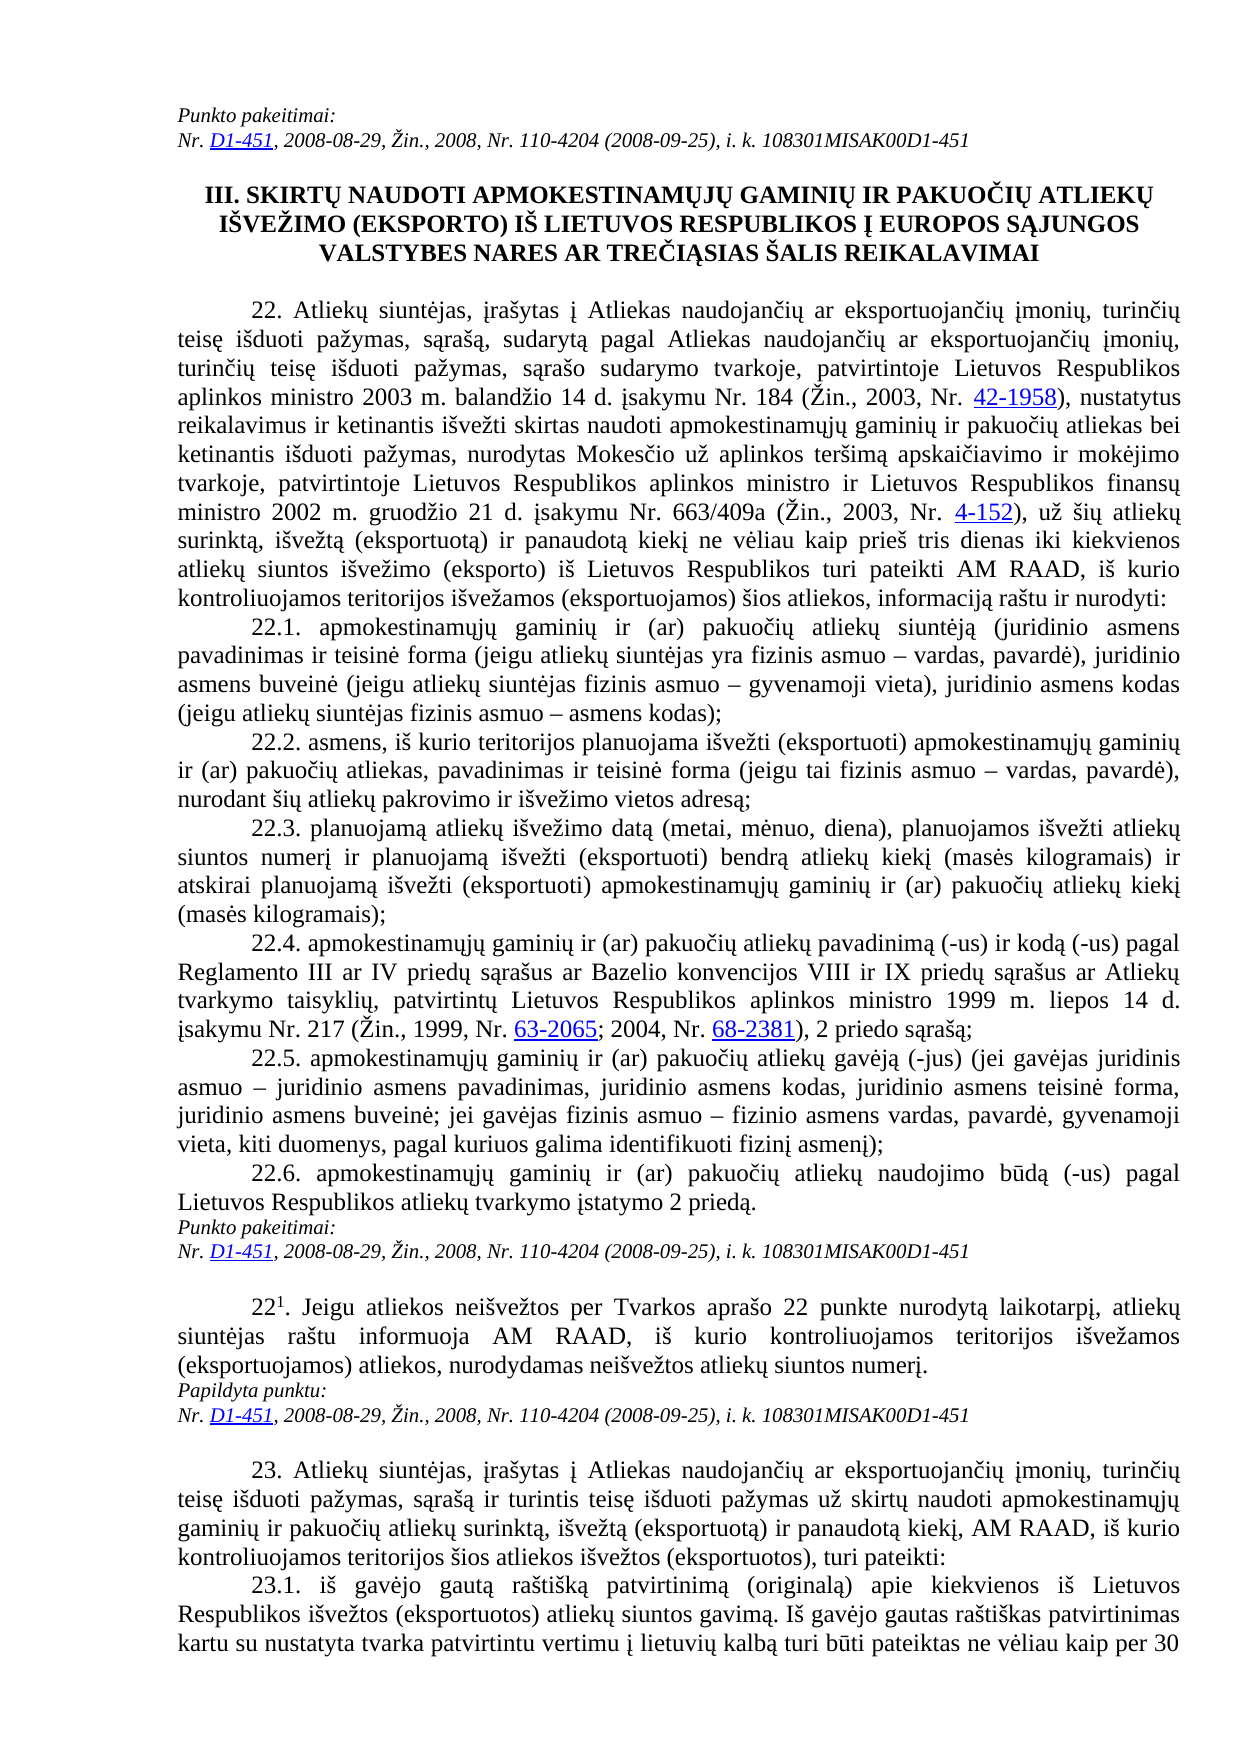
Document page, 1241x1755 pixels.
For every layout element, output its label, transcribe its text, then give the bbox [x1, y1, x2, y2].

text III. SKIRTŲ NAUDOTI APMOKESTINAMŲJŲ GAMINIŲ IR PAKUOČIŲ ATLIEKŲ IŠVEŽIMO (EKSPORTO) IŠ LIETUVOS RESPUBLIKOS Į EUROPOS SĄJUNGOS VALSTYBES NARES AR TREČIĄSIAS ŠALIS REIKALAVIMAI [177, 180, 1181, 267]
text 221. Jeigu atliekos neišvežtos per Tvarkos aprašo 22 punkte nurodytą laikotarpį, atliekų siuntėjas raštu informuoja AM RAAD, iš kurio kontroliuojamos teritorijos išvežamos (eksportuojamos) atliekos, nurodydamas neišvežtos atliekų siuntos numerį. [177, 1292, 1181, 1378]
text Nr. D1-451, 2008-08-29, Žin., 2008, Nr. 110-4204 (2008-09-25), i. k. 108301MISAK00D1-451 [177, 1402, 1181, 1427]
text 23. Atliekų siuntėjas, įrašytas į Atliekas naudojančių ar eksportuojančių įmonių, turinčių teisę išduoti pažymas, sąrašą ir turintis teisę išduoti pažymas už skirtų naudoti apmokestinamųjų gaminių ir pakuočių atliekų surinktą, išvežtą (eksportuotą) ir panaudotą kiekį, AM RAAD, iš kurio kontroliuojamos teritorijos šios atliekos išvežtos (eksportuotos), turi pateikti: [177, 1455, 1181, 1570]
text 22. Atliekų siuntėjas, įrašytas į Atliekas naudojančių ar eksportuojančių įmonių, turinčių teisę išduoti pažymas, sąrašą, sudarytą pagal Atliekas naudojančių ar eksportuojančių įmonių, turinčių teisę išduoti pažymas, sąrašo sudarymo tvarkoje, patvirtintoje Lietuvos Respublikos aplinkos ministro 2003 m. balandžio 14 d. įsakymu Nr. 184 (Žin., 2003, Nr. 42-1958), nustatytus reikalavimus ir ketinantis išvežti skirtas naudoti apmokestinamųjų gaminių ir pakuočių atliekas bei ketinantis išduoti pažymas, nurodytas Mokesčio už aplinkos teršimą apskaičiavimo ir mokėjimo tvarkoje, patvirtintoje Lietuvos Respublikos aplinkos ministro ir Lietuvos Respublikos finansų ministro 2002 m. gruodžio 21 d. įsakymu Nr. 663/409a (Žin., 2003, Nr. 4-152), už šių atliekų surinktą, išvežtą (eksportuotą) ir panaudotą kiekį ne vėliau kaip prieš tris dienas iki kiekvienos atliekų siuntos išvežimo (eksporto) iš Lietuvos Respublikos turi pateikti AM RAAD, iš kurio kontroliuojamos teritorijos išvežamos (eksportuojamos) šios atliekos, informaciją raštu ir nurodyti: [177, 295, 1181, 612]
text Nr. D1-451, 2008-08-29, Žin., 2008, Nr. 110-4204 (2008-09-25), i. k. 108301MISAK00D1-451 [177, 127, 1181, 152]
text 22.3. planuojamą atliekų išvežimo datą (metai, mėnuo, diena), planuojamos išvežti atliekų siuntos numerį ir planuojamą išvežti (eksportuoti) bendrą atliekų kiekį (masės kilogramais) ir atskirai planuojamą išvežti (eksportuoti) apmokestinamųjų gaminių ir (ar) pakuočių atliekų kiekį (masės kilogramais); [177, 813, 1181, 928]
text 22.4. apmokestinamųjų gaminių ir (ar) pakuočių atliekų pavadinimą (-us) ir kodą (-us) pagal Reglamento III ar IV priedų sąrašus ar Bazelio konvencijos VIII ir IX priedų sąrašus ar Atliekų tvarkymo taisyklių, patvirtintų Lietuvos Respublikos aplinkos ministro 1999 m. liepos 14 d. įsakymu Nr. 217 (Žin., 1999, Nr. 63-2065; 2004, Nr. 68-2381), 2 priedo sąrašą; [177, 928, 1181, 1043]
text Papildyta punktu: [177, 1378, 1181, 1402]
text 23.1. iš gavėjo gautą raštišką patvirtinimą (originalą) apie kiekvienos iš Lietuvos Respublikos išvežtos (eksportuotos) atliekų siuntos gavimą. Iš gavėjo gautas raštiškas patvirtinimas kartu su nustatyta tvarka patvirtintu vertimu į lietuvių kalbą turi būti pateiktas ne vėliau kaip per 30 [177, 1570, 1181, 1657]
text Punkto pakeitimai: [177, 103, 1181, 127]
text 22.2. asmens, iš kurio teritorijos planuojama išvežti (eksportuoti) apmokestinamųjų gaminių ir (ar) pakuočių atliekas, pavadinimas ir teisinė forma (jeigu tai fizinis asmuo – vardas, pavardė), nurodant šių atliekų pakrovimo ir išvežimo vietos adresą; [177, 727, 1181, 813]
text 22.5. apmokestinamųjų gaminių ir (ar) pakuočių atliekų gavėją (-jus) (jei gavėjas juridinis asmuo – juridinio asmens pavadinimas, juridinio asmens kodas, juridinio asmens teisinė forma, juridinio asmens buveinė; jei gavėjas fizinis asmuo – fizinio asmens vardas, pavardė, gyvenamoji vieta, kiti duomenys, pagal kuriuos galima identifikuoti fizinį asmenį); [177, 1043, 1181, 1158]
text Punkto pakeitimai: [177, 1215, 1181, 1239]
text 22.6. apmokestinamųjų gaminių ir (ar) pakuočių atliekų naudojimo būdą (-us) pagal Lietuvos Respublikos atliekų tvarkymo įstatymo 2 priedą. [177, 1158, 1181, 1215]
text 22.1. apmokestinamųjų gaminių ir (ar) pakuočių atliekų siuntėją (juridinio asmens pavadinimas ir teisinė forma (jeigu atliekų siuntėjas yra fizinis asmuo – vardas, pavardė), juridinio asmens buveinė (jeigu atliekų siuntėjas fizinis asmuo – gyvenamoji vieta), juridinio asmens kodas (jeigu atliekų siuntėjas fizinis asmuo – asmens kodas); [177, 612, 1181, 727]
text Nr. D1-451, 2008-08-29, Žin., 2008, Nr. 110-4204 (2008-09-25), i. k. 108301MISAK00D1-451 [177, 1239, 1181, 1263]
